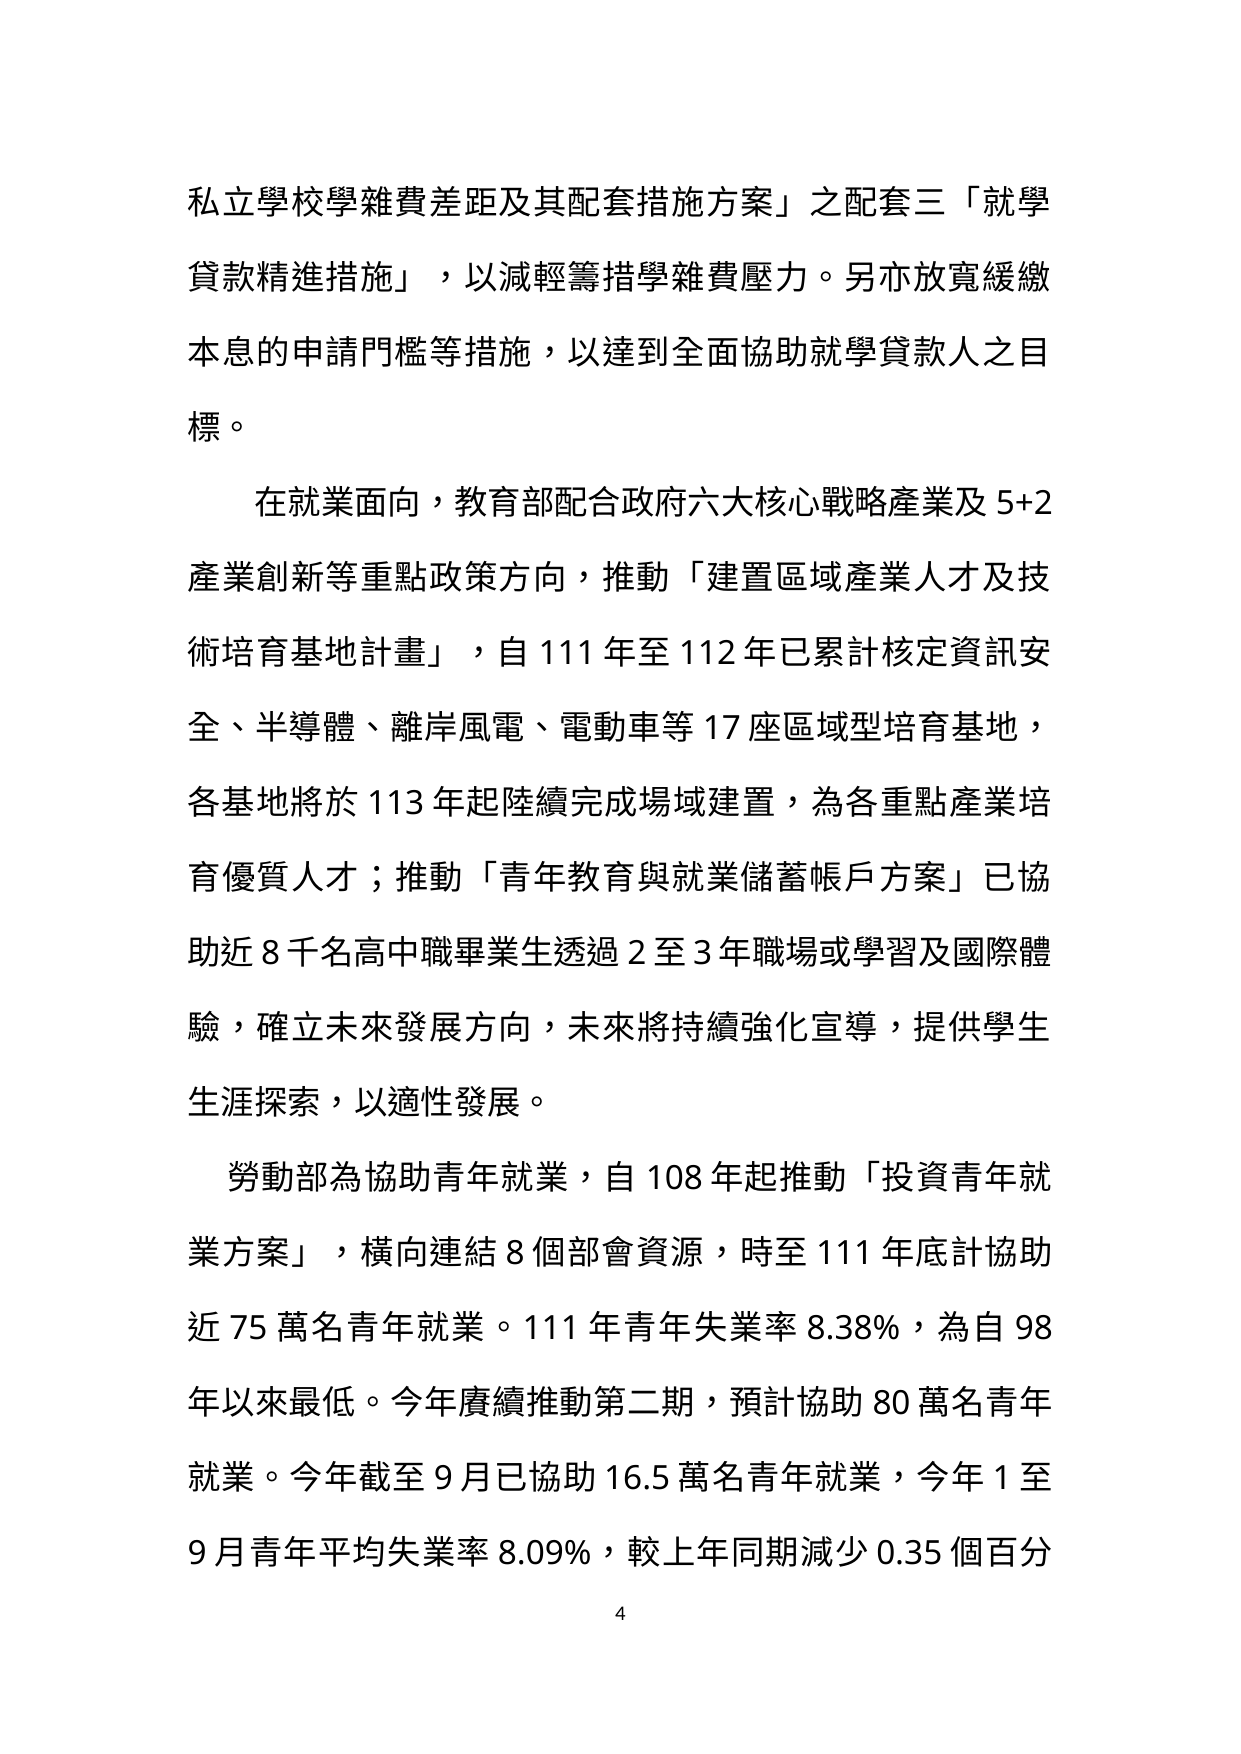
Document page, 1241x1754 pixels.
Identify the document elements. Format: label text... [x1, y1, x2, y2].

text 私立學校學雜費差距及其配套措施方案」之配套三「就學貸款精進措施」，以減輕籌措學雜費壓力。另亦放寬緩繳本息的申請門檻等措施，以達到全面協助就學貸款人之目標。 [187, 162, 1053, 462]
text 在就業面向，教育部配合政府六大核心戰略產業及5+2產業創新等重點政策方向，推動「建置區域產業人才及技術培育基地計畫」，自111年至112年已累計核定資訊安全、半導體、離岸風電、電動車等17座區域型培育基地，各基地將於113年起陸續完成場域建置，為各重點產業培育優質人才；推動「青年教育與就業儲蓄帳戶方案」已協助近8千名高中職畢業生透過2至3年職場或學習及國際體驗，確立未來發展方向，未來將持續強化宣導，提供學生生涯探索，以適性發展。 [187, 462, 1053, 1137]
text 勞動部為協助青年就業，自108年起推動「投資青年就業方案」，橫向連結8個部會資源，時至111年底計協助近75萬名青年就業。111年青年失業率8.38%，為自98年以來最低。今年賡續推動第二期，預計協助80萬名青年就業。今年截至9月已協助16.5萬名青年就業，今年1至9月青年平均失業率8.09%，較上年同期減少0.35個百分 [187, 1137, 1053, 1587]
